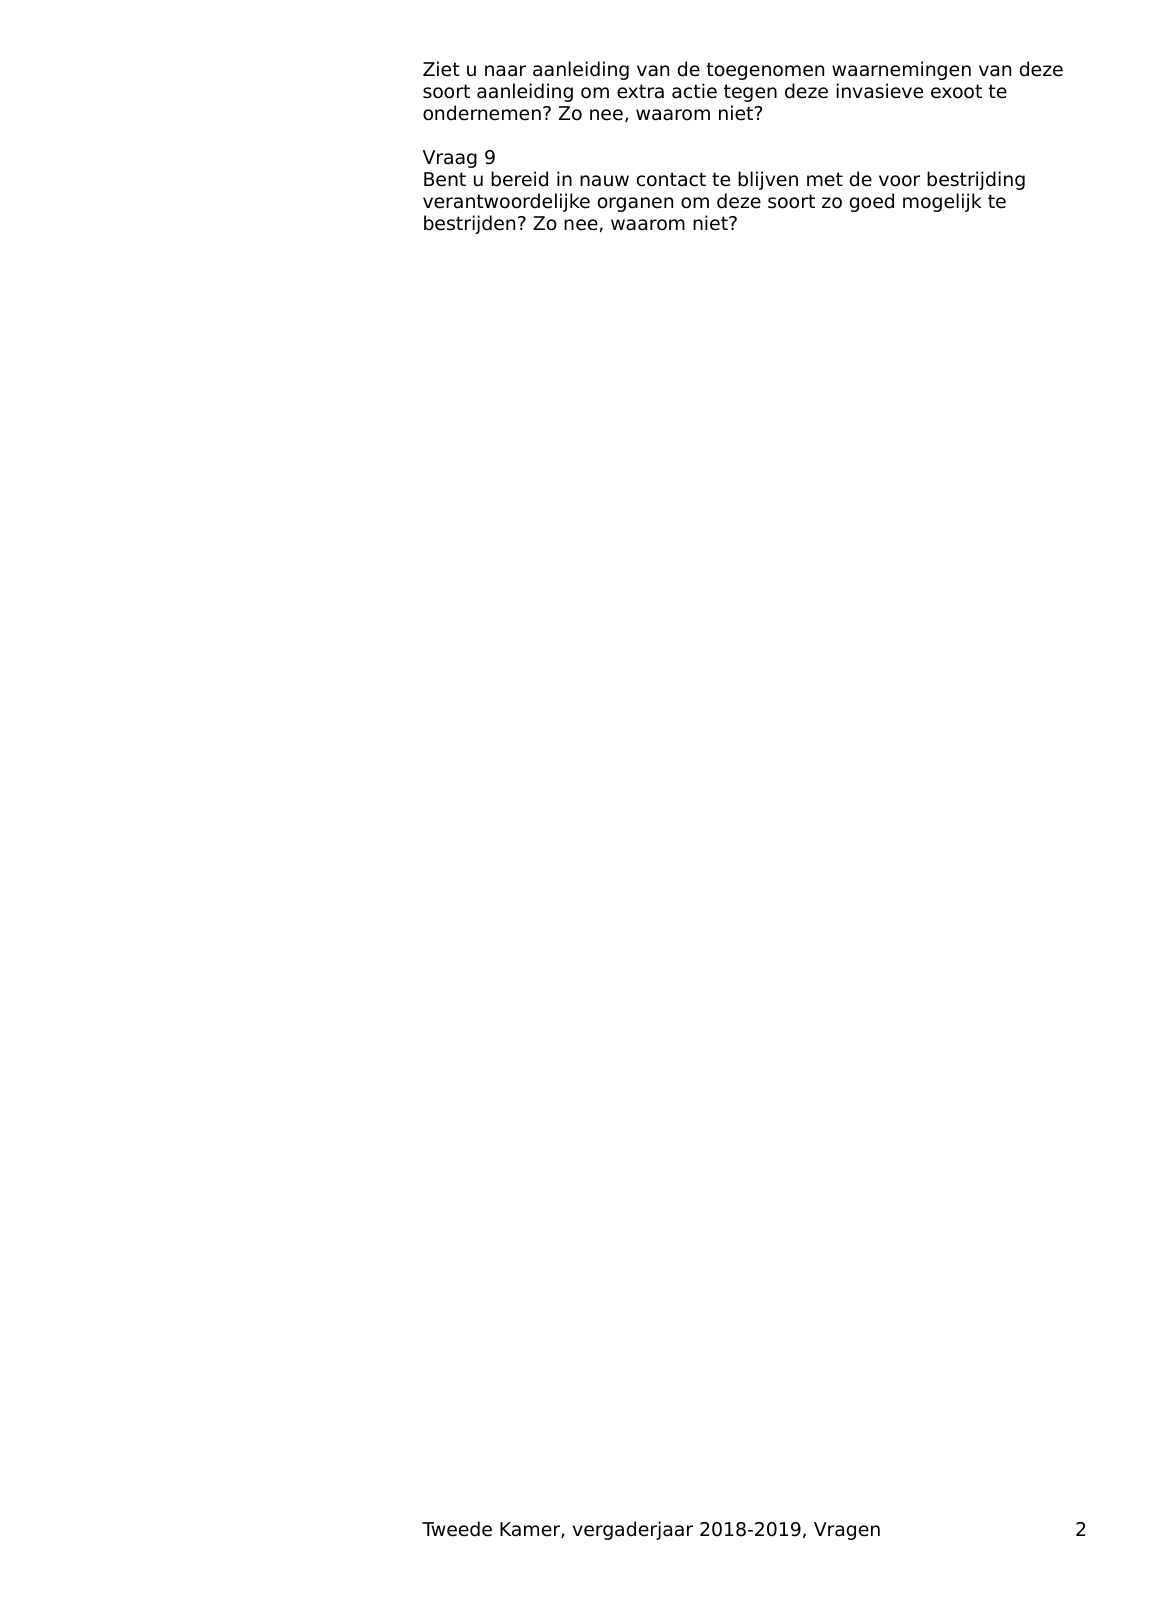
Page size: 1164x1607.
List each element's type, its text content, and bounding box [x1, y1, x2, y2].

text Bent u bereid in nauw contact te blijven met de voor bestrijding verantwoordelijke organen om deze soort zo goed mogelijk te bestrijden? Zo nee, waarom niet? [422, 169, 1087, 235]
text Vraag 9 [422, 147, 1087, 169]
text Ziet u naar aanleiding van de toegenomen waarnemingen van deze soort aanleiding om extra actie tegen deze invasieve exoot te ondernemen? Zo nee, waarom niet? [422, 59, 1087, 125]
